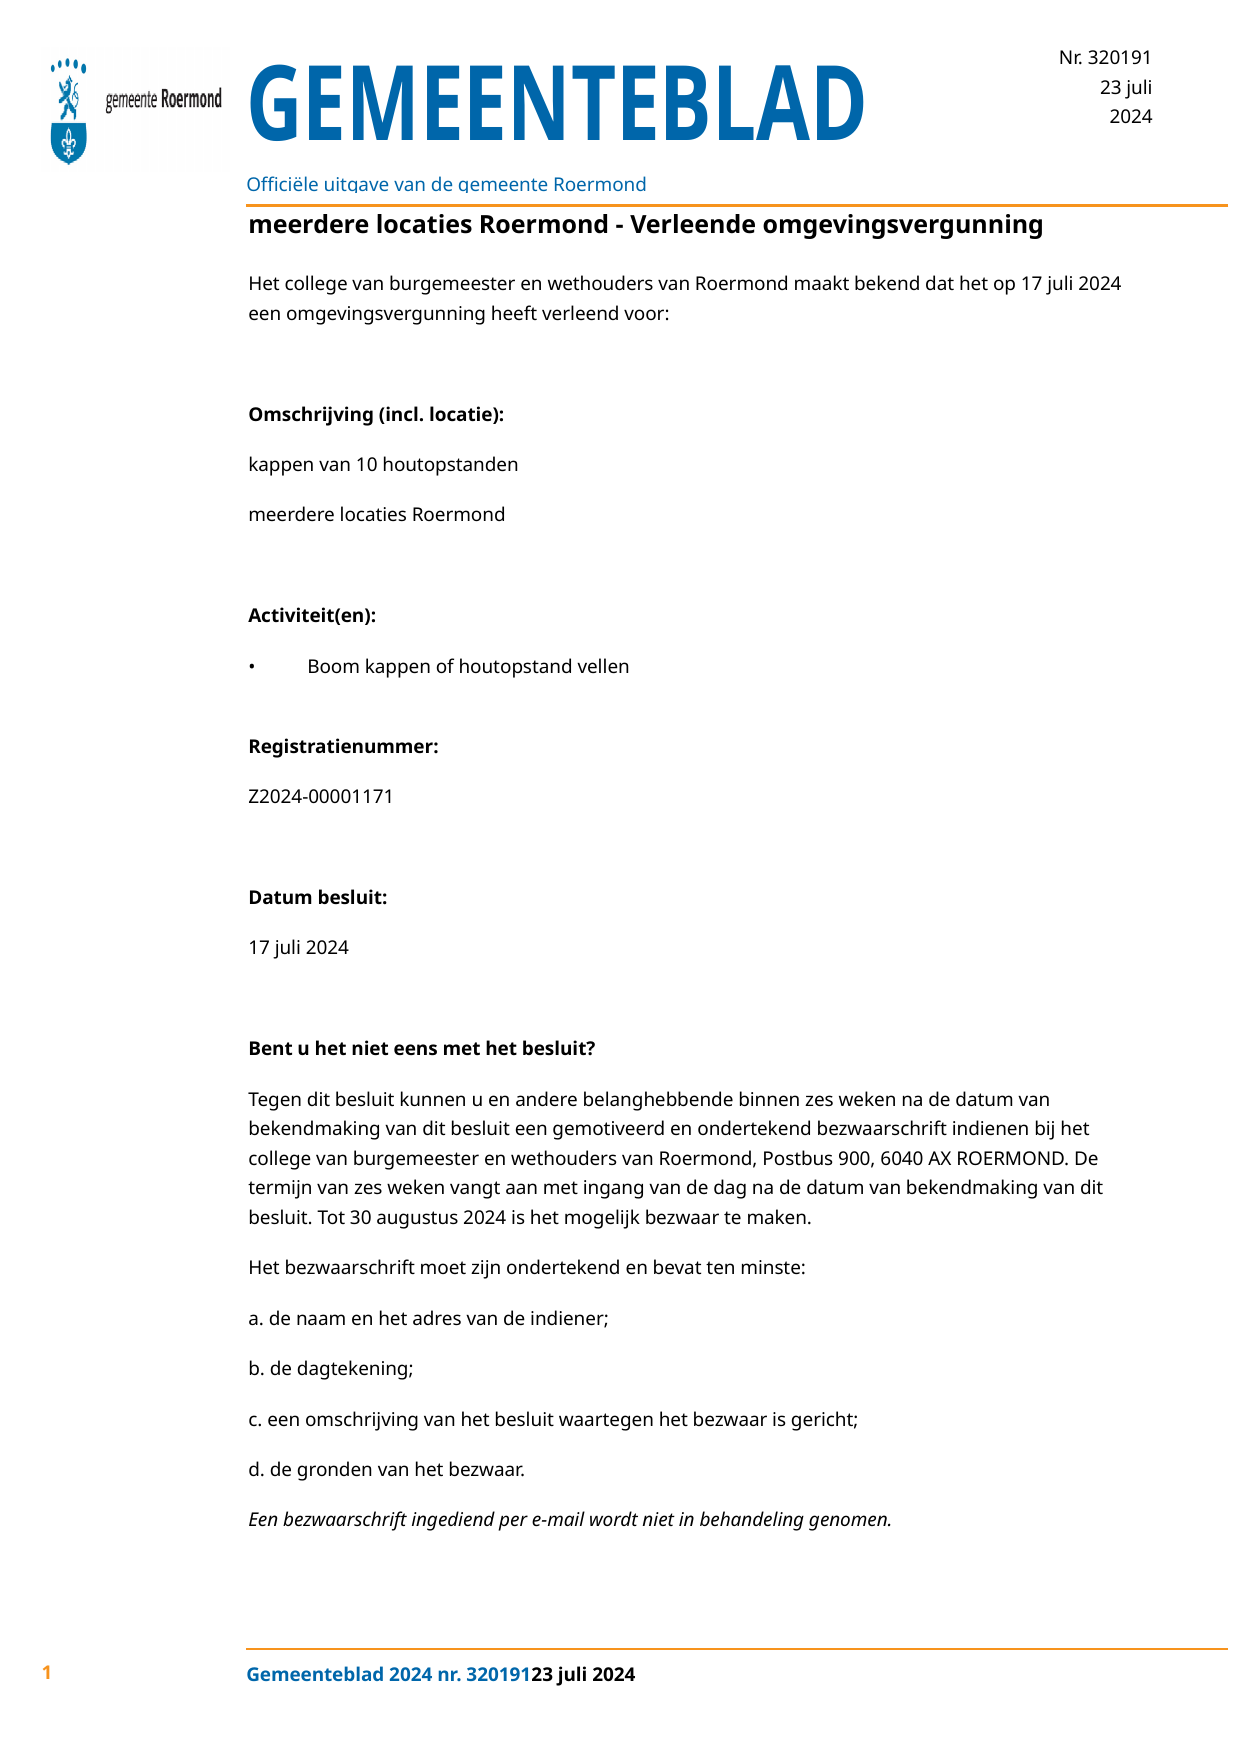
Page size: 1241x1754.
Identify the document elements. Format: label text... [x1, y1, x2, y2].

text Activiteit(en): [248, 602, 1152, 628]
text Tegen dit besluit kunnen u en andere belanghebbende binnen zes weken na de datum van bekendmaking van dit besluit een gemotiveerd en ondertekend bezwaarschrift indienen bij het college van burgemeester en wethouders van Roermond, Postbus 900, 6040 AX ROERMOND. De termijn van zes weken vangt aan met ingang van de dag na de datum van bekendmaking van dit besluit. Tot 30 augustus 2024 is het mogelijk bezwaar te maken. [248, 1086, 1152, 1230]
text meerdere locaties Roermond - Verleende omgevingsvergunning [248, 207, 1152, 241]
text Z2024-00001171 [248, 783, 1152, 809]
text meerdere locaties Roermond [248, 502, 1152, 527]
text Registratienummer: [248, 733, 1152, 758]
text Bent u het niet eens met het besluit? [248, 1035, 1152, 1061]
list Boom kappen of houtopstand vellen [248, 653, 1152, 678]
text Datum besluit: [248, 884, 1152, 910]
text kappen van 10 houtopstanden [248, 451, 1152, 477]
text 17 juli 2024 [248, 934, 1152, 960]
text Een bezwaarschrift ingediend per e-mail wordt niet in behandeling genomen. [248, 1507, 1152, 1532]
picture [41, 47, 231, 172]
text Het college van burgemeester en wethouders van Roermond maakt bekend dat het op 17 juli 2024 een omgevingsvergunning heeft verleend voor: [248, 270, 1152, 326]
text c. een omschrijving van het besluit waartegen het bezwaar is gericht; [248, 1406, 1152, 1431]
text Het bezwaarschrift moet zijn ondertekend en bevat ten minste: [248, 1254, 1152, 1280]
text b. de dagtekening; [248, 1355, 1152, 1381]
text a. de naam en het adres van de indiener; [248, 1305, 1152, 1331]
text Omschrijving (incl. locatie): [248, 401, 1152, 426]
text d. de gronden van het bezwaar. [248, 1456, 1152, 1482]
